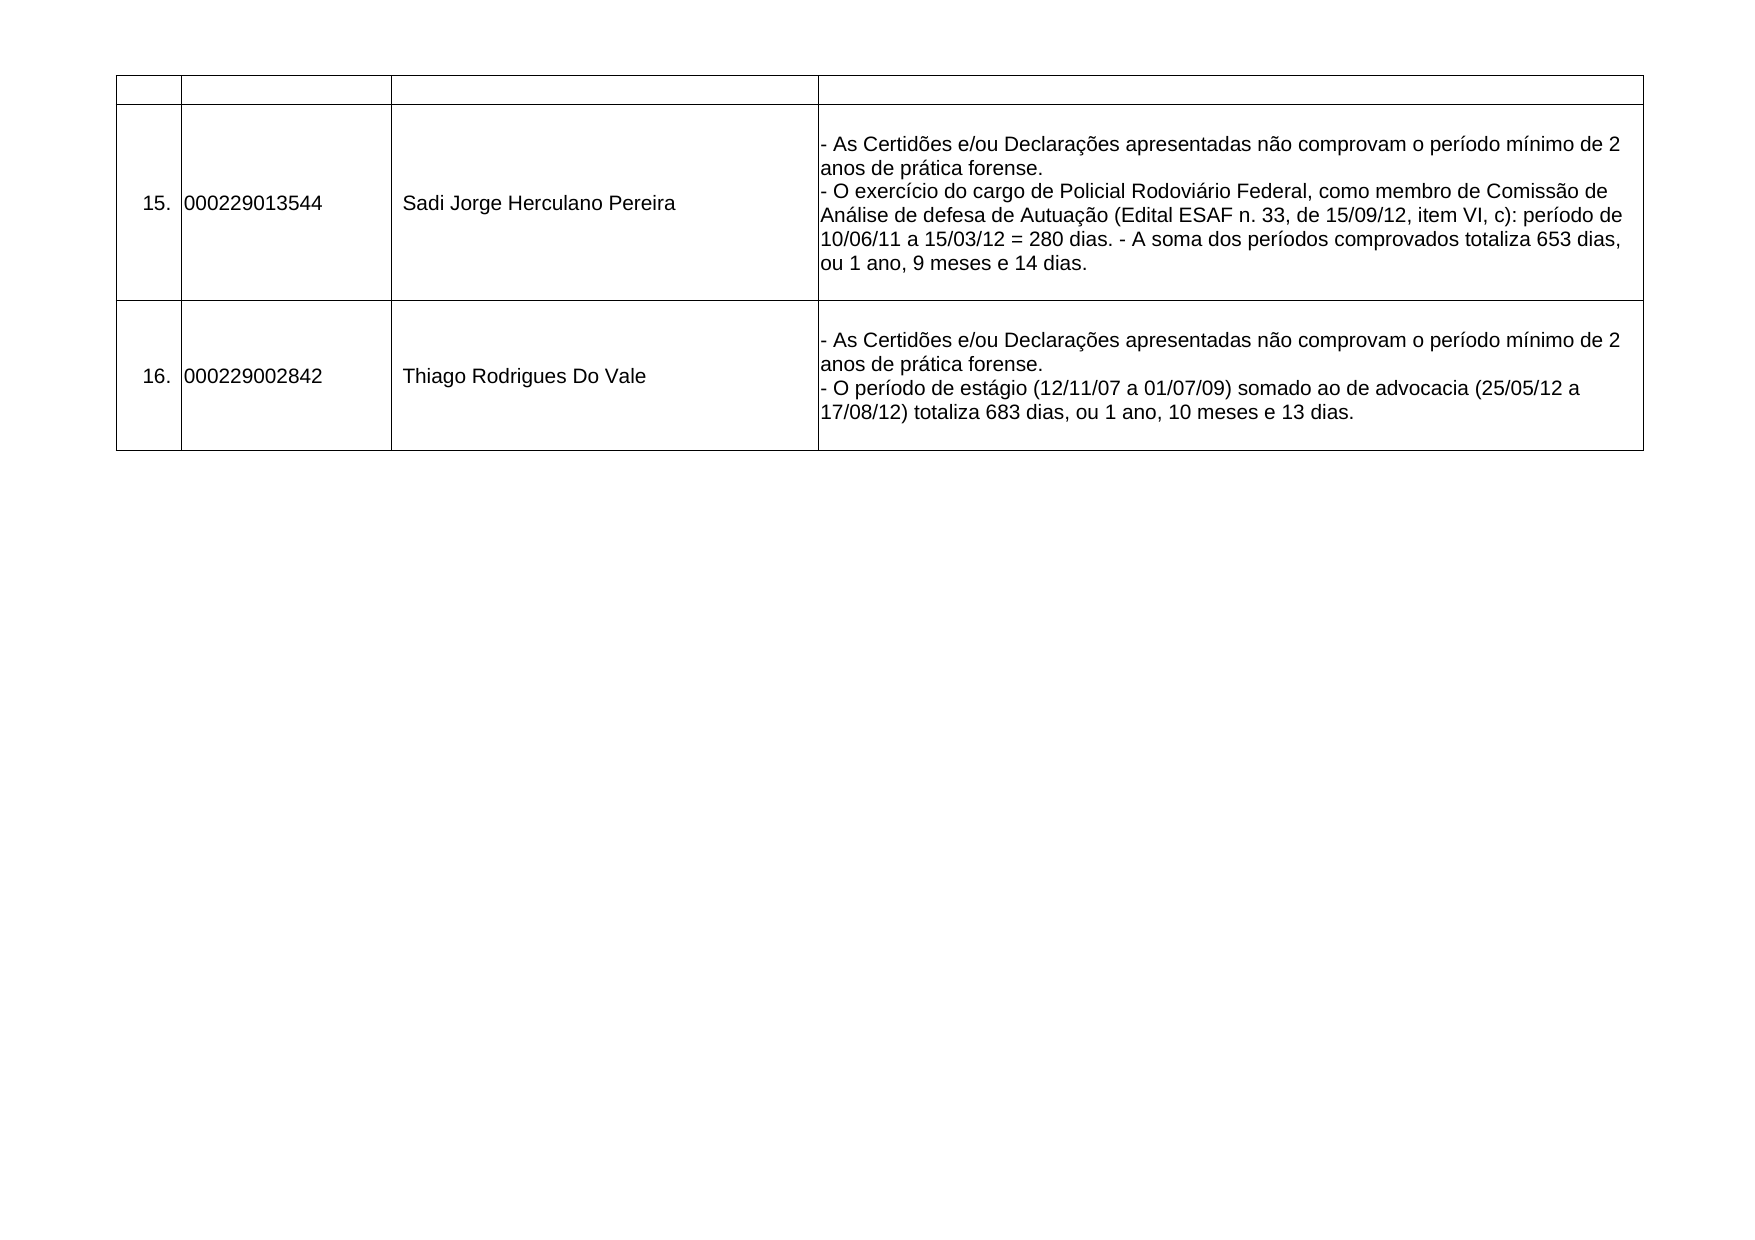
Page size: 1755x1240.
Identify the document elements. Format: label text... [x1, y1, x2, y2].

table_cell Thiago Rodrigues Do Vale [392, 301, 818, 449]
table_cell [117, 76, 181, 104]
table_cell [819, 76, 1643, 104]
table_cell [392, 76, 818, 104]
table_cell 15. [117, 105, 181, 300]
table_cell 000229002842 [182, 301, 391, 449]
table_cell - As Certidões e/ou Declarações apresentadas não comprovam o período mínimo de 2 anos de prática forense. - O período de estágio (12/11/07 a 01/07/09) somado ao de advocacia (25/05/12 a 17/08/12) totaliza 683 dias, ou 1 ano, 10 meses e 13 dias. [819, 301, 1643, 449]
table_cell - As Certidões e/ou Declarações apresentadas não comprovam o período mínimo de 2 anos de prática forense. - O exercício do cargo de Policial Rodoviário Federal, como membro de Comissão de Análise de defesa de Autuação (Edital ESAF n. 33, de 15/09/12, item VI, c): período de 10/06/11 a 15/03/12 = 280 dias. - A soma dos períodos comprovados totaliza 653 dias, ou 1 ano, 9 meses e 14 dias. [819, 105, 1643, 300]
table_cell 000229013544 [182, 105, 391, 300]
table_cell 16. [117, 301, 181, 449]
table_cell Sadi Jorge Herculano Pereira [392, 105, 818, 300]
table_cell [182, 76, 391, 104]
